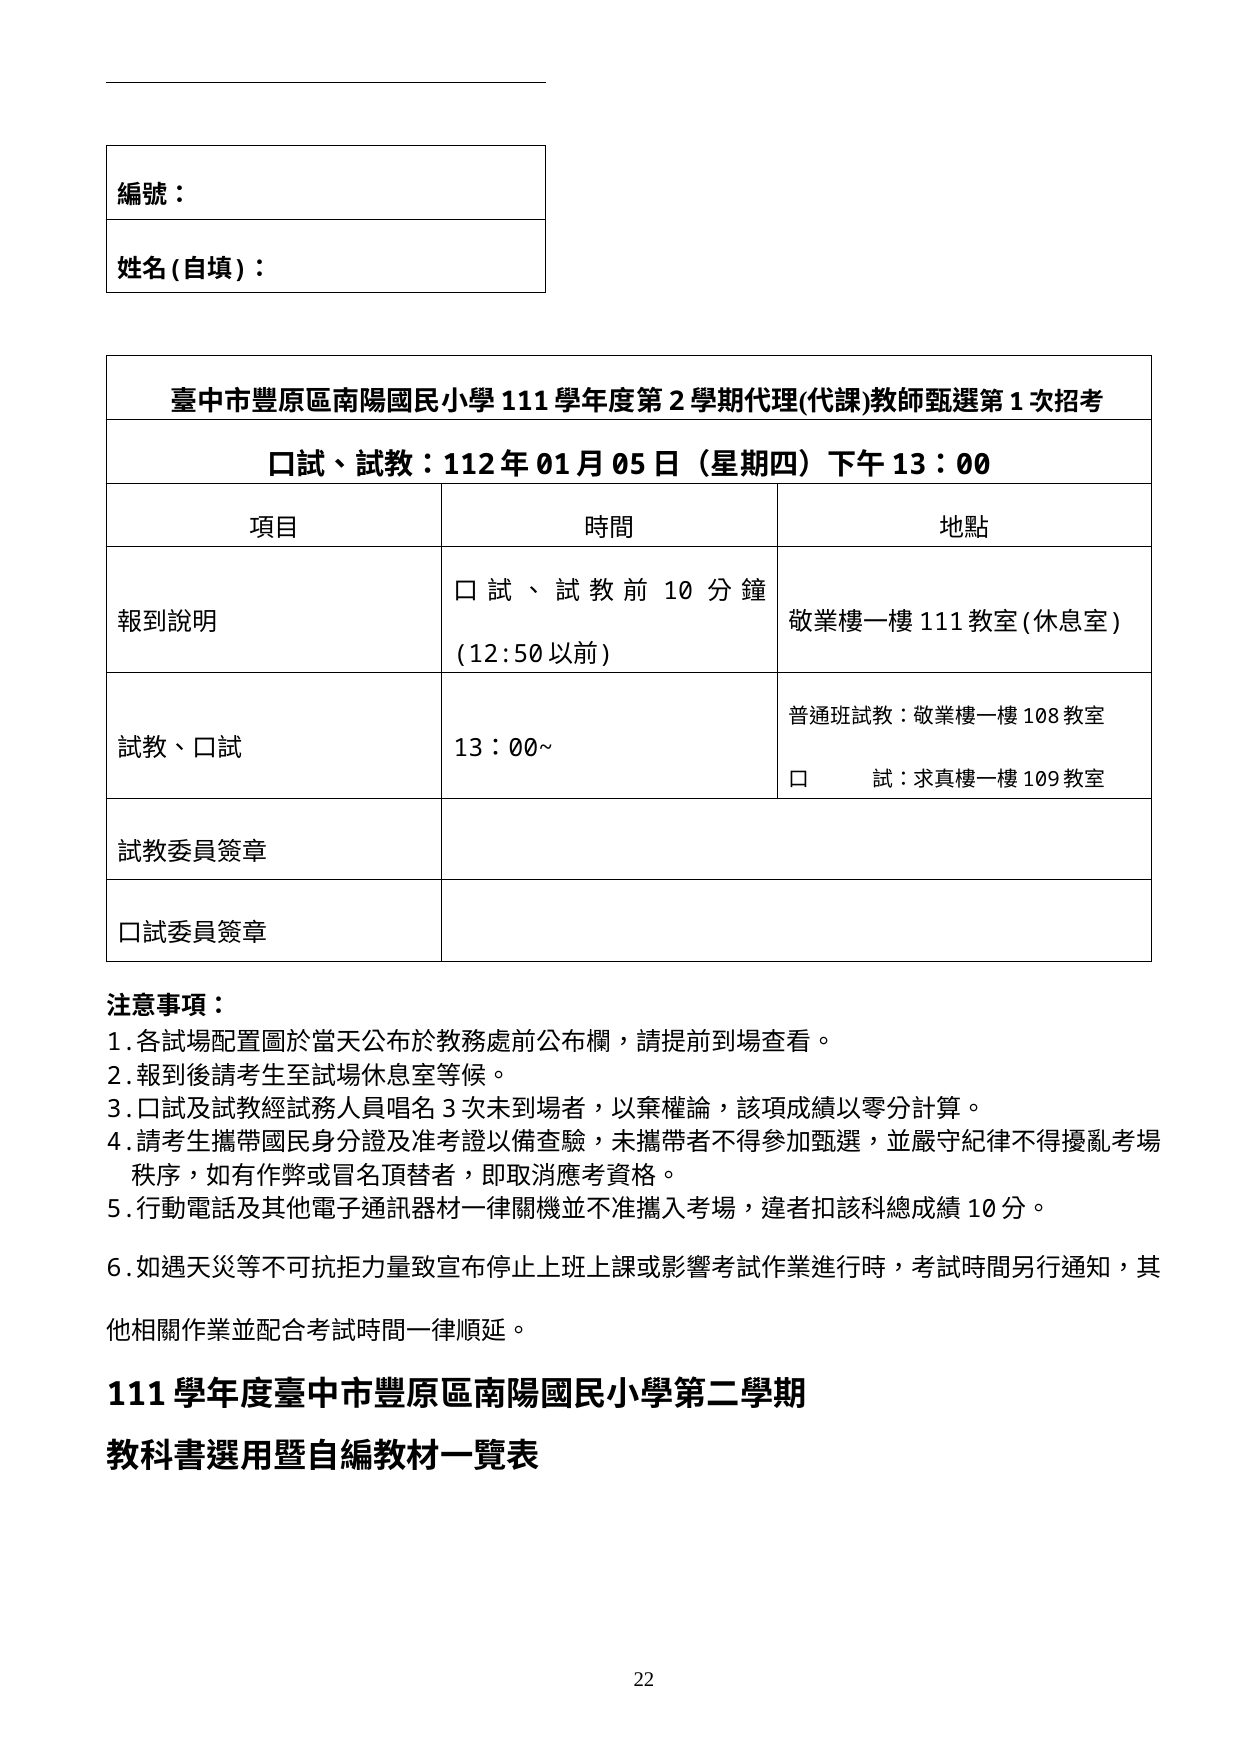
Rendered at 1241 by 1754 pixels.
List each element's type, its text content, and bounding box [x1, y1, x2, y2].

table_cell 試教、口試 [107, 673, 441, 798]
text 5.行動電話及其他電子通訊器材一律關機並不准攜入考場，違者扣該科總成績10分。 [106, 1191, 1181, 1224]
table_cell 口試委員簽章 [107, 880, 441, 961]
text 1.各試場配置圖於當天公布於教務處前公布欄，請提前到場查看。 [106, 1024, 1181, 1057]
table_cell [442, 799, 1151, 879]
table_cell 編號： [107, 146, 545, 219]
table_cell 口試、試教前10分鐘 (12:50以前) [442, 547, 777, 672]
text 注意事項： [106, 962, 1181, 1024]
table_cell 項目 [107, 484, 441, 546]
table_cell 敬業樓一樓111教室(休息室) [778, 547, 1151, 672]
text 教科書選用暨自編教材一覽表 [106, 1412, 1181, 1474]
table_cell 姓名(自填)： [107, 220, 545, 292]
table_cell [442, 880, 1151, 961]
table_cell 口試、試教：112年01月05日（星期四）下午13：00 [107, 420, 1151, 482]
table_cell 試教委員簽章 [107, 799, 441, 879]
table_cell 普通班試教：敬業樓一樓108教室 口 試：求真樓一樓109教室 [778, 673, 1151, 798]
table_cell 13：00~ [442, 673, 777, 798]
text 3.口試及試教經試務人員唱名3次未到場者，以棄權論，該項成績以零分計算。 [106, 1091, 1181, 1124]
text 111學年度臺中市豐原區南陽國民小學第二學期 [106, 1349, 1181, 1412]
text 4.請考生攜帶國民身分證及准考證以備查驗，未攜帶者不得參加甄選，並嚴守紀律不得擾亂考場秩序，如有作弊或冒名頂替者，即取消應考資格。 [106, 1124, 1181, 1191]
table_cell 時間 [442, 484, 777, 546]
text 6.如遇天災等不可抗拒力量致宣布停止上班上課或影響考試作業進行時，考試時間另行通知，其他相關作業並配合考試時間一律順延。 [106, 1224, 1181, 1349]
table_cell 地點 [778, 484, 1151, 546]
table_header 臺中市豐原區南陽國民小學111學年度第2學期代理(代課)教師甄選第1次招考 [107, 356, 1151, 419]
table_cell [106, 83, 546, 145]
text 2.報到後請考生至試場休息室等候。 [106, 1057, 1181, 1091]
table_cell 報到說明 [107, 547, 441, 672]
